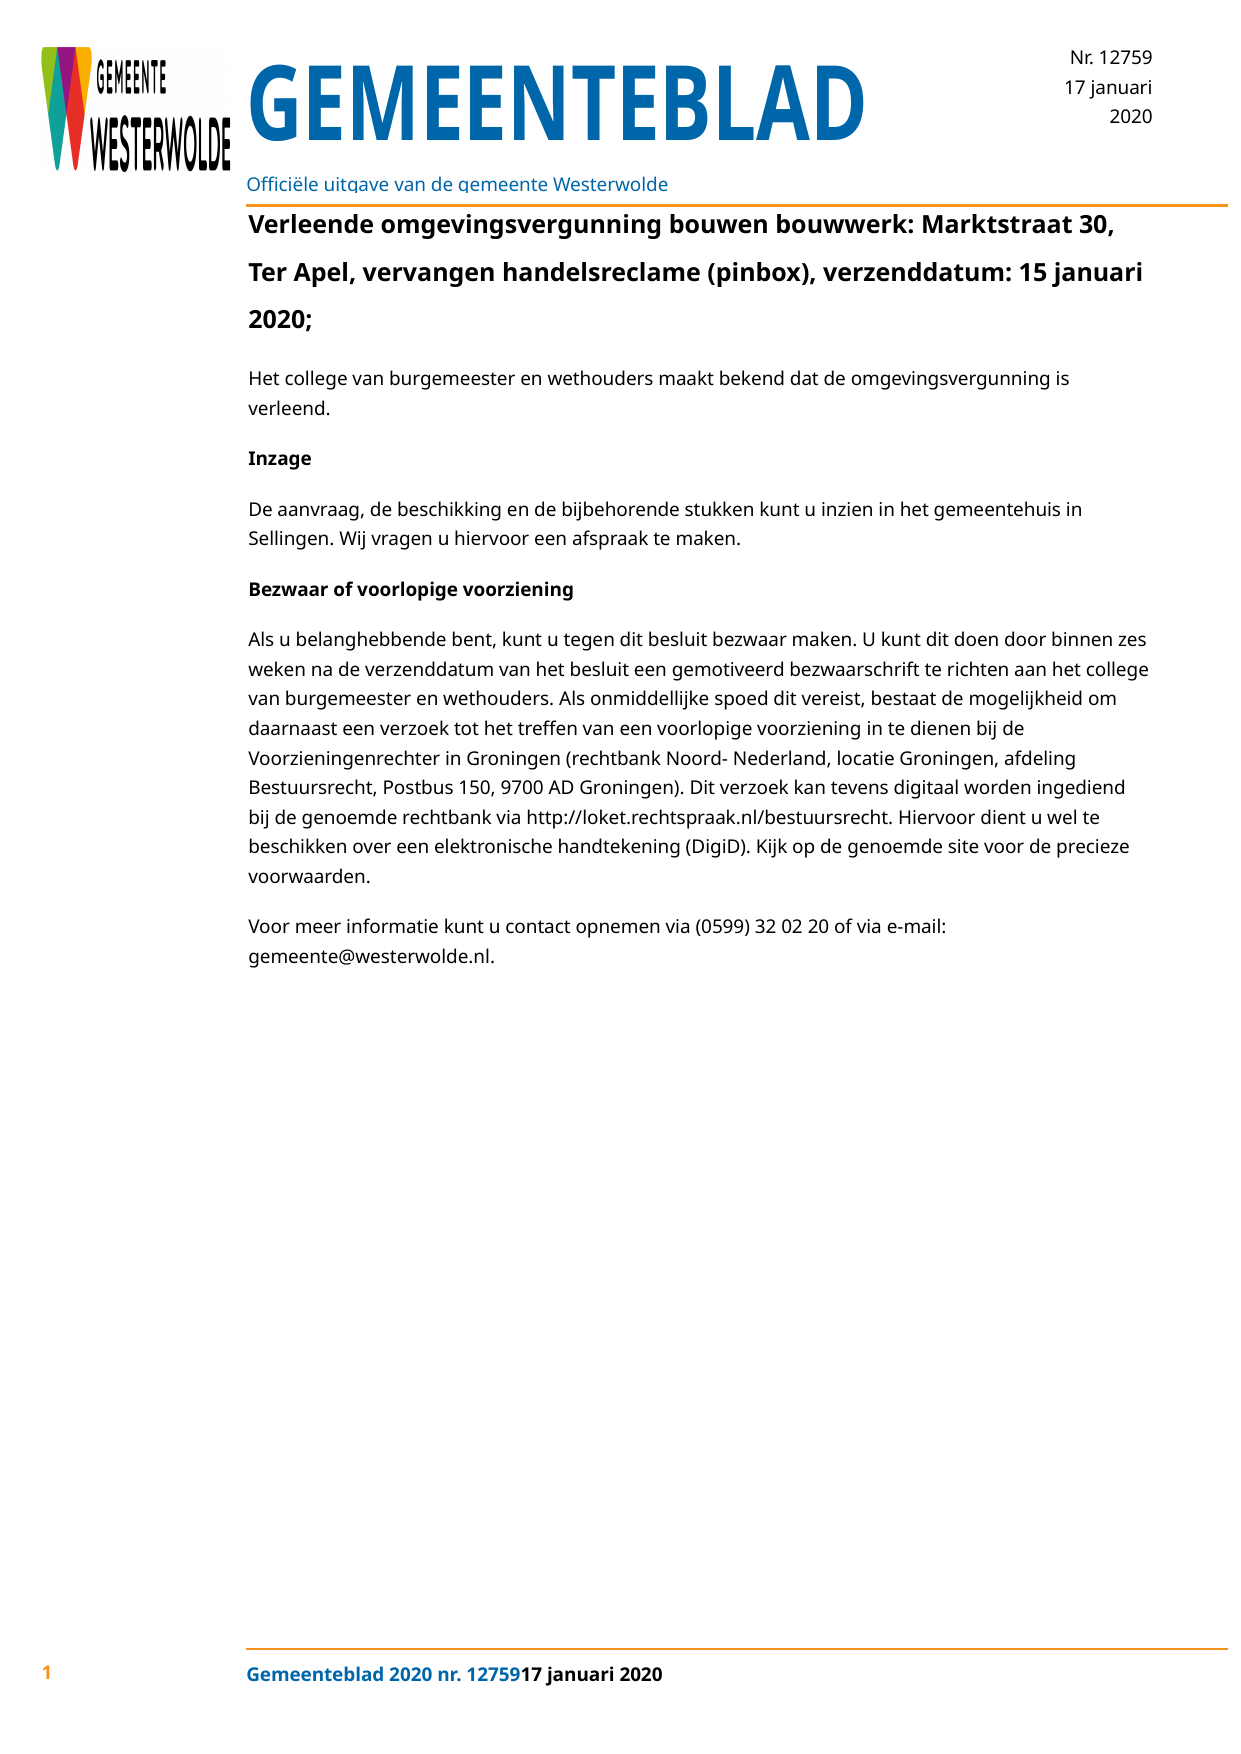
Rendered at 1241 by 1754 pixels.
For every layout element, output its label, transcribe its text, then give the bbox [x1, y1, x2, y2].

text Als u belanghebbende bent, kunt u tegen dit besluit bezwaar maken. U kunt dit doen door binnen zes weken na de verzenddatum van het besluit een gemotiveerd bezwaarschrift te richten aan het college van burgemeester en wethouders. Als onmiddellijke spoed dit vereist, bestaat de mogelijkheid om daarnaast een verzoek tot het treffen van een voorlopige voorziening in te dienen bij de Voorzieningenrechter in Groningen (rechtbank Noord- Nederland, locatie Groningen, afdeling Bestuursrecht, Postbus 150, 9700 AD Groningen). Dit verzoek kan tevens digitaal worden ingediend bij de genoemde rechtbank via http://loket.rechtspraak.nl/bestuursrecht. Hiervoor dient u wel te beschikken over een elektronische handtekening (DigiD). Kijk op de genoemde site voor de precieze voorwaarden. [248, 626, 1152, 889]
text Verleende omgevingsvergunning bouwen bouwwerk: Marktstraat 30, Ter Apel, vervangen handelsreclame (pinbox), verzenddatum: 15 januari 2020; [248, 207, 1152, 336]
picture [41, 47, 231, 172]
text De aanvraag, de beschikking en de bijbehorende stukken kunt u inzien in het gemeentehuis in Sellingen. Wij vragen u hiervoor een afspraak te maken. [248, 496, 1152, 551]
text Bezwaar of voorlopige voorziening [248, 576, 1152, 602]
text Het college van burgemeester en wethouders maakt bekend dat de omgevingsvergunning is verleend. [248, 366, 1152, 421]
text Voor meer informatie kunt u contact opnemen via (0599) 32 02 20 of via e-mail: gemeente@westerwolde.nl. [248, 913, 1152, 969]
text Inzage [248, 446, 1152, 471]
